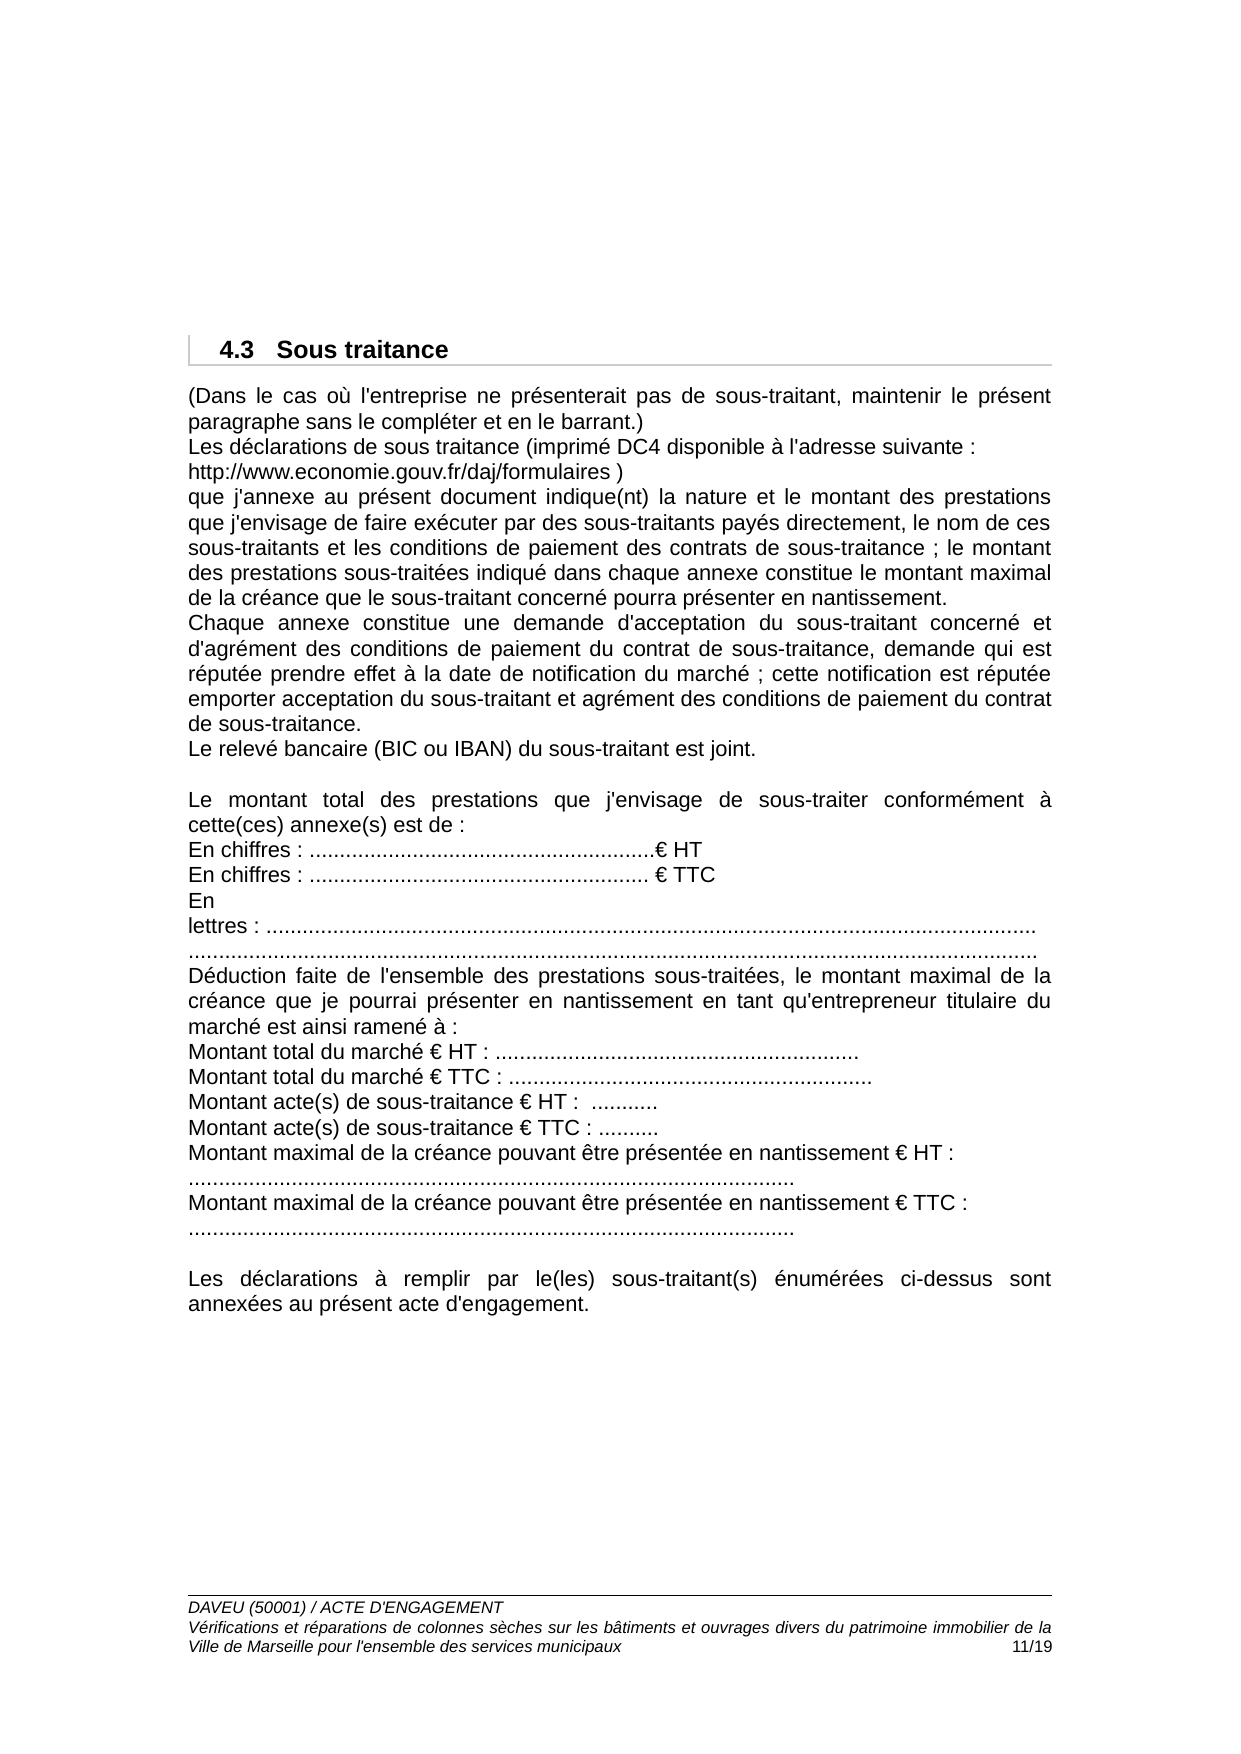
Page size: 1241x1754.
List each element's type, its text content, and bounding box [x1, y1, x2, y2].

text En chiffres : .........................................................€ HT [188, 837, 1052, 862]
text Les déclarations de sous traitance (imprimé DC4 disponible à l'adresse suivante : [188, 434, 1052, 459]
text Les déclarations à remplir par le(les) sous-traitant(s) énumérées ci-dessus sont annexées au présent acte d'engagement. [188, 1266, 1052, 1316]
text Déduction faite de l'ensemble des prestations sous-traitées, le montant maximal de la créance que je pourrai présenter en nantissement en tant qu'entrepreneur titulaire du marché est ainsi ramené à : [188, 963, 1052, 1039]
text En lettres : ............................................................................................................................... [188, 888, 1052, 938]
text Montant total du marché € HT : ............................................................ [188, 1039, 1052, 1064]
text que j'annexe au présent document indique(nt) la nature et le montant des prestations que j'envisage de faire exécuter par des sous-traitants payés directement, le nom de ces sous-traitants et les conditions de paiement des contrats de sous-traitance ; le montant des prestations sous-traitées indiqué dans chaque annexe constitue le montant maximal de la créance que le sous-traitant concerné pourra présenter en nantissement. [188, 484, 1052, 610]
text Montant maximal de la créance pouvant être présentée en nantissement € HT : [188, 1140, 1052, 1165]
text (Dans le cas où l'entreprise ne présenterait pas de sous-traitant, maintenir le présent paragraphe sans le compléter et en le barrant.) [188, 383, 1052, 434]
text Le montant total des prestations que j'envisage de sous-traiter conformément à cette(ces) annexe(s) est de : [188, 787, 1052, 837]
text Montant acte(s) de sous-traitance € HT : ........... [188, 1089, 1052, 1114]
text Le relevé bancaire (BIC ou IBAN) du sous-traitant est joint. [188, 736, 1052, 762]
text .................................................................................................... [188, 1165, 1052, 1190]
text Chaque annexe constitue une demande d'acceptation du sous-traitant concerné et d'agrément des conditions de paiement du contrat de sous-traitance, demande qui est réputée prendre effet à la date de notification du marché ; cette notification est réputée emporter acceptation du sous-traitant et agrément des conditions de paiement du contrat de sous-traitance. [188, 610, 1052, 736]
text .................................................................................................... [188, 1215, 1052, 1241]
text http://www.economie.gouv.fr/daj/formulaires ) [188, 459, 1052, 484]
subtitle Sous traitance [190, 335, 1052, 364]
text Montant acte(s) de sous-traitance € TTC : .......... [188, 1114, 1052, 1140]
text En chiffres : ........................................................ € TTC [188, 862, 1052, 888]
text Montant total du marché € TTC : ............................................................ [188, 1064, 1052, 1089]
text ............................................................................................................................................ [188, 938, 1052, 963]
text Montant maximal de la créance pouvant être présentée en nantissement € TTC : [188, 1190, 1052, 1215]
